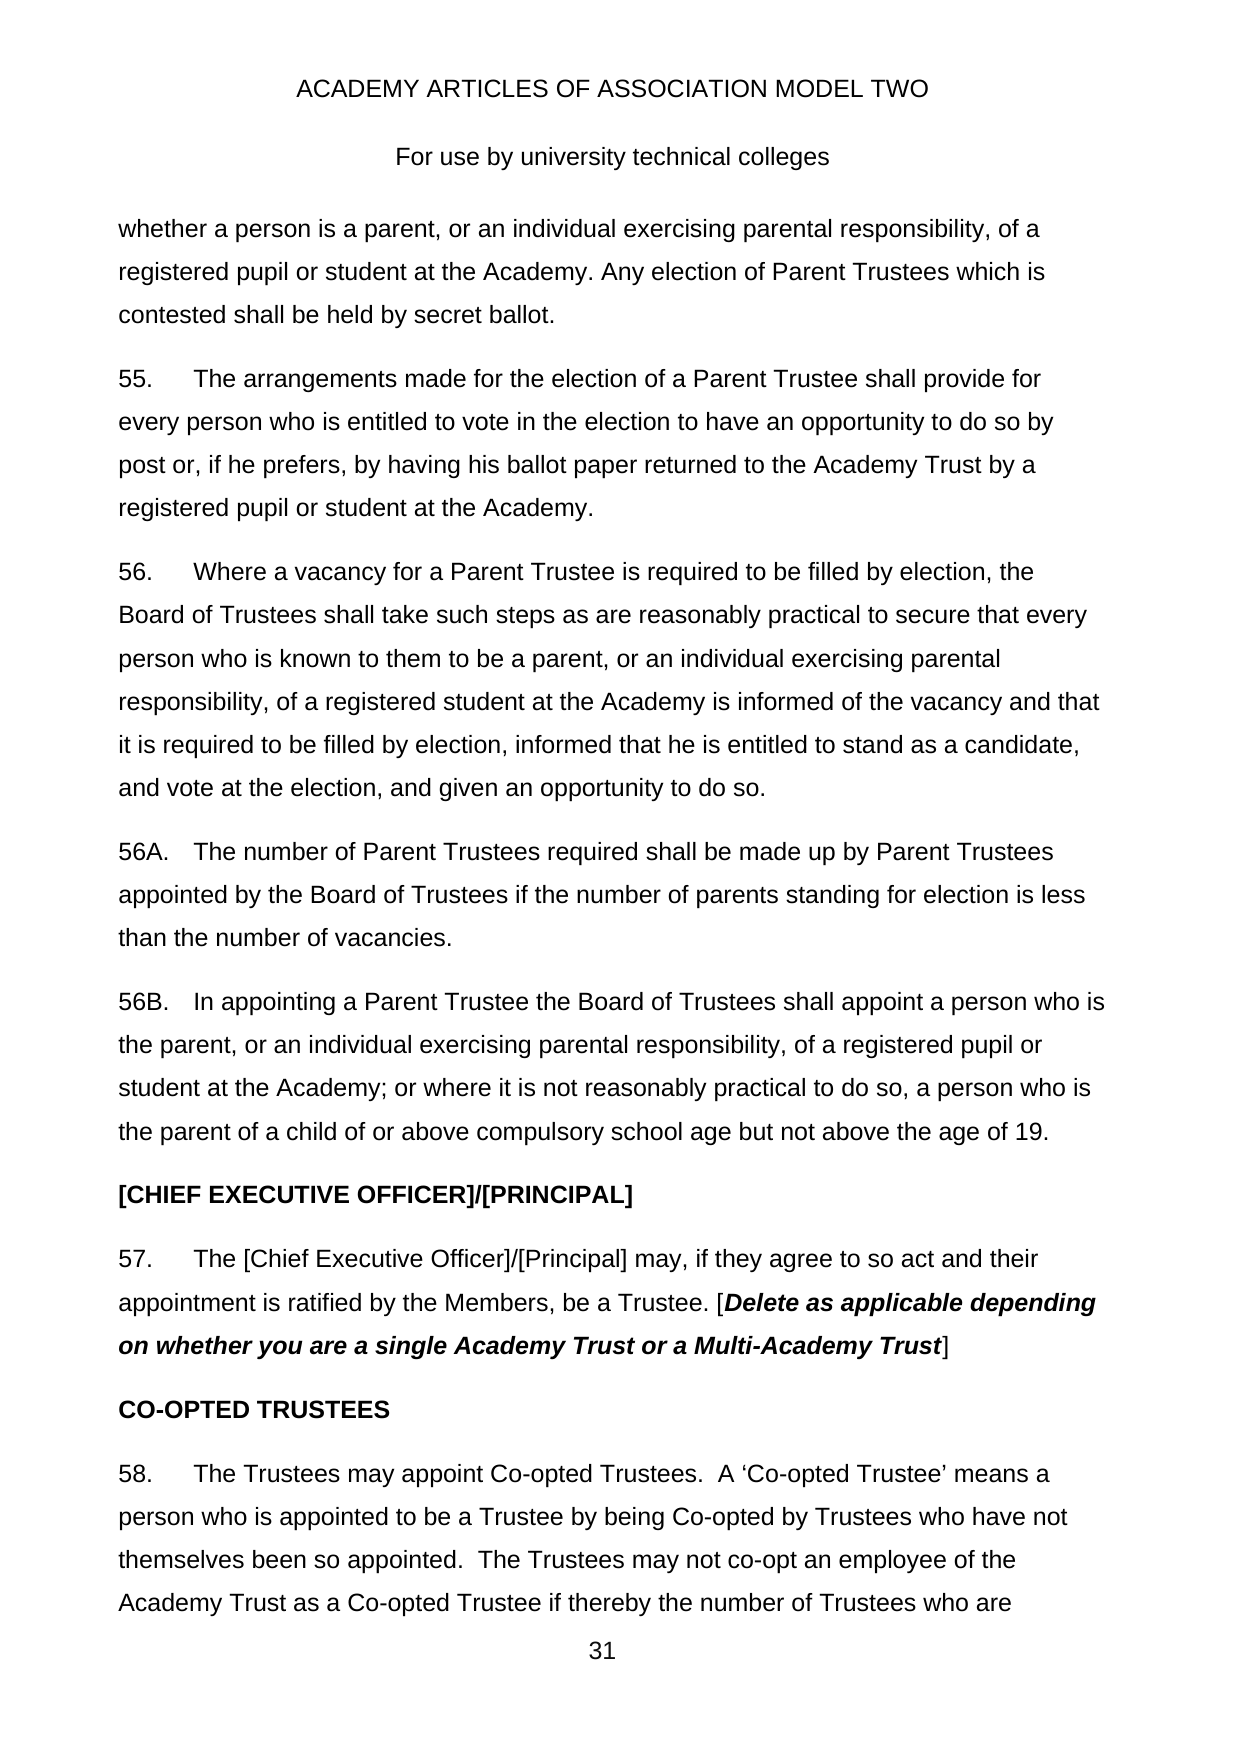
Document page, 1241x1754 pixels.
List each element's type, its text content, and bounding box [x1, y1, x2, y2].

subtitle CO-OPTED TRUSTEES [118, 1395, 1107, 1423]
text 56A. The number of Parent Trustees required shall be made up by Parent Trustees appointed by the Board of Trustees if the number of parents standing for election is less than the number of vacancies. [118, 837, 1107, 952]
text 56. Where a vacancy for a Parent Trustee is required to be filled by election, the Board of Trustees shall take such steps as are reasonably practical to secure that every person who is known to them to be a parent, or an individual exercising parental responsibility, of a registered student at the Academy is informed of the vacancy and that it is required to be filled by election, informed that he is entitled to stand as a candidate, and vote at the election, and given an opportunity to do so. [118, 557, 1107, 802]
text 57. The [Chief Executive Officer]/[Principal] may, if they agree to so act and their appointment is ratified by the Members, be a Trustee. [Delete as applicable depending on whether you are a single Academy Trust or a Multi-Academy Trust] [118, 1244, 1107, 1359]
text 58. The Trustees may appoint Co-opted Trustees. A ‘Co-opted Trustee’ means a person who is appointed to be a Trustee by being Co-opted by Trustees who have not themselves been so appointed. The Trustees may not co-opt an employee of the Academy Trust as a Co-opted Trustee if thereby the number of Trustees who are [118, 1459, 1107, 1617]
text whether a person is a parent, or an individual exercising parental responsibility, of a registered pupil or student at the Academy. Any election of Parent Trustees which is contested shall be held by secret ballot. [118, 214, 1107, 329]
text [CHIEF EXECUTIVE OFFICER]/[PRINCIPAL] [118, 1181, 1107, 1209]
text 55. The arrangements made for the election of a Parent Trustee shall provide for every person who is entitled to vote in the election to have an opportunity to do so by post or, if he prefers, by having his ballot paper returned to the Academy Trust by a registered pupil or student at the Academy. [118, 364, 1107, 522]
text 56B. In appointing a Parent Trustee the Board of Trustees shall appoint a person who is the parent, or an individual exercising parental responsibility, of a registered pupil or student at the Academy; or where it is not reasonably practical to do so, a person who is the parent of a child of or above compulsory school age but not above the age of 19. [118, 987, 1107, 1145]
